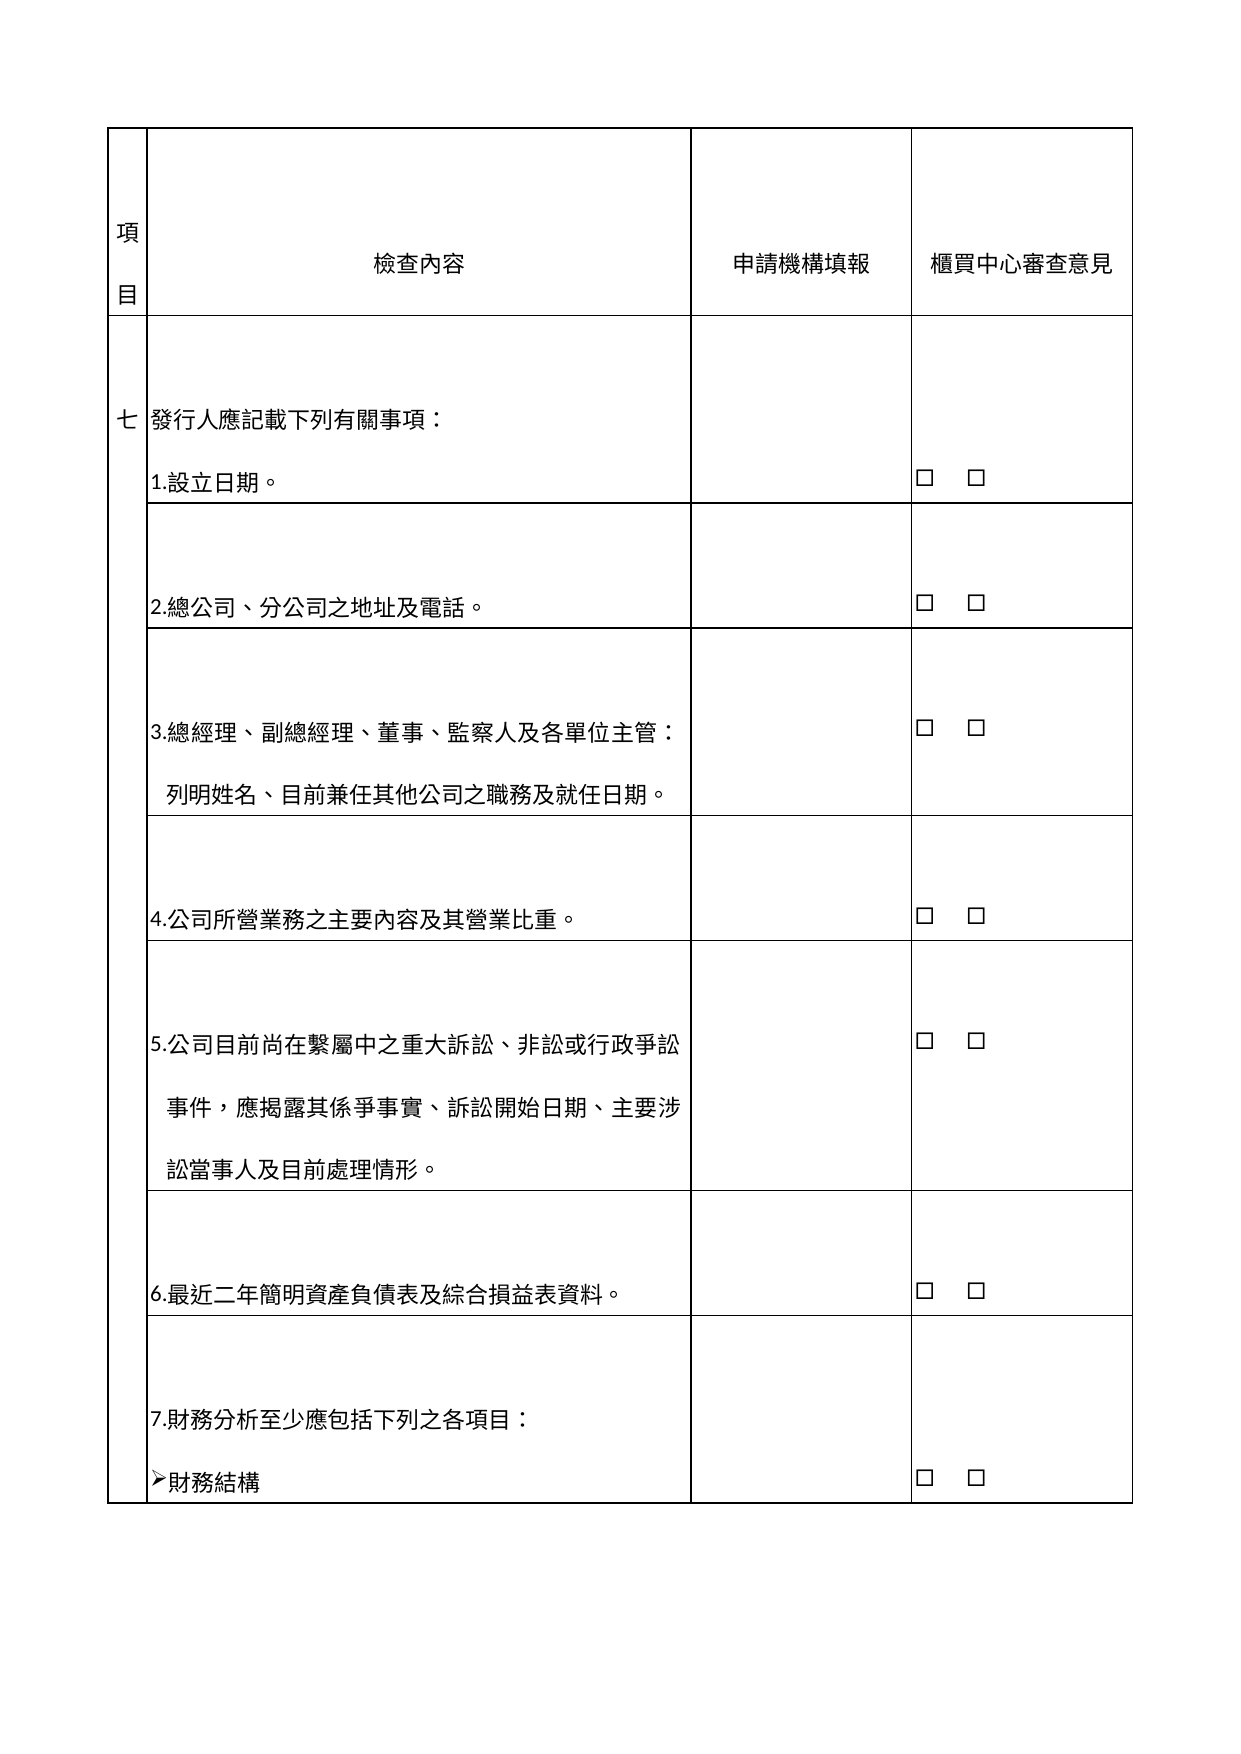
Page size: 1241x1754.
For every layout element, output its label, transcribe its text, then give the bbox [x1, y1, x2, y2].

table_cell [692, 1316, 911, 1502]
table_cell [692, 1191, 911, 1314]
table_cell   [912, 816, 1132, 939]
table_cell   [912, 504, 1132, 627]
table_cell   [912, 316, 1132, 502]
table_header 檢查內容 [148, 129, 690, 314]
table_cell 5.公司目前尚在繫屬中之重大訴訟、非訟或行政爭訟事件，應揭露其係爭事實、訴訟開始日期、主要涉訟當事人及目前處理情形。 [148, 941, 690, 1189]
table_cell [692, 316, 911, 502]
table_cell   [912, 1316, 1132, 1502]
table_header 櫃買中心審查意見 [912, 129, 1132, 314]
table_cell 7.財務分析至少應包括下列之各項目： 財務結構 [148, 1316, 690, 1502]
table_cell 6.最近二年簡明資產負債表及綜合損益表資料。 [148, 1191, 690, 1314]
table_cell 2.總公司、分公司之地址及電話。 [148, 504, 690, 627]
table_cell 4.公司所營業務之主要內容及其營業比重。 [148, 816, 690, 939]
table_cell   [912, 1191, 1132, 1314]
table_cell 發行人應記載下列有關事項： 1.設立日期。 [148, 316, 690, 502]
table_cell   [912, 941, 1132, 1189]
table_cell [692, 629, 911, 814]
table_cell 七 [109, 316, 146, 1502]
table_header 申請機構填報 [692, 129, 911, 314]
table_cell [692, 816, 911, 939]
table_cell 3.總經理、副總經理、董事、監察人及各單位主管：列明姓名、目前兼任其他公司之職務及就任日期。 [148, 629, 690, 814]
table_cell [692, 941, 911, 1189]
table_header 項目 [109, 129, 146, 314]
table_cell   [912, 629, 1132, 814]
table_cell [692, 504, 911, 627]
